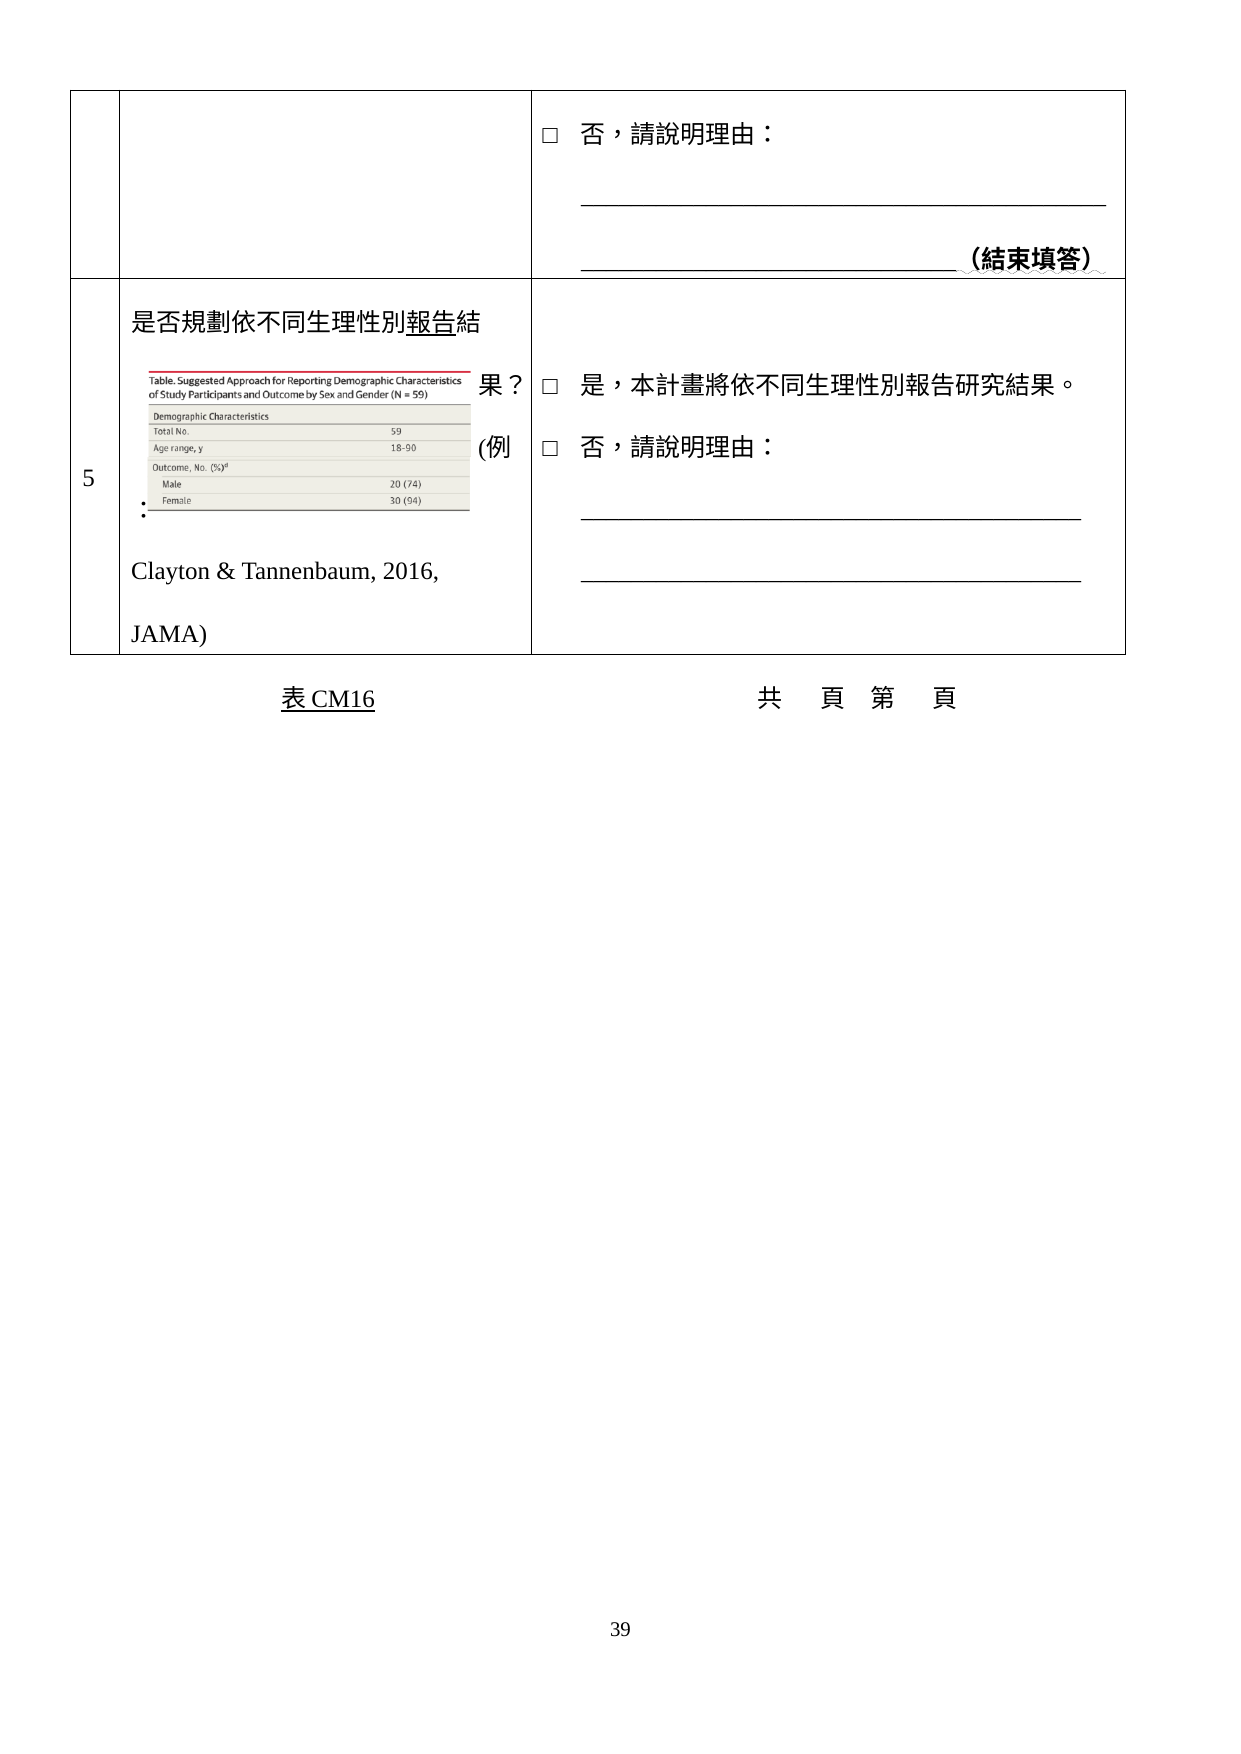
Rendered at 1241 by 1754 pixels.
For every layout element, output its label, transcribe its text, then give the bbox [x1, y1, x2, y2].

table_cell [71, 91, 119, 278]
table_cell 是，生理性別是本研究計畫收集的變項之一。 （請繼續作答） 否，請說明理由： ________________________________________________________________________（結束填答） [532, 91, 1125, 278]
table_cell [120, 91, 531, 278]
table_cell 是，本計畫將依不同生理性別報告研究結果。 否，請說明理由： ________________________________________ ________________________________________ [532, 279, 1125, 654]
picture [140, 363, 478, 514]
table_cell 5 [71, 279, 119, 654]
table_cell 是否規劃依不同生理性別報告結果？ (例：Clayton & Tannenbaum, 2016, JAMA) [120, 279, 531, 654]
text 表CM16 共 頁 第 頁 [52, 655, 1186, 718]
